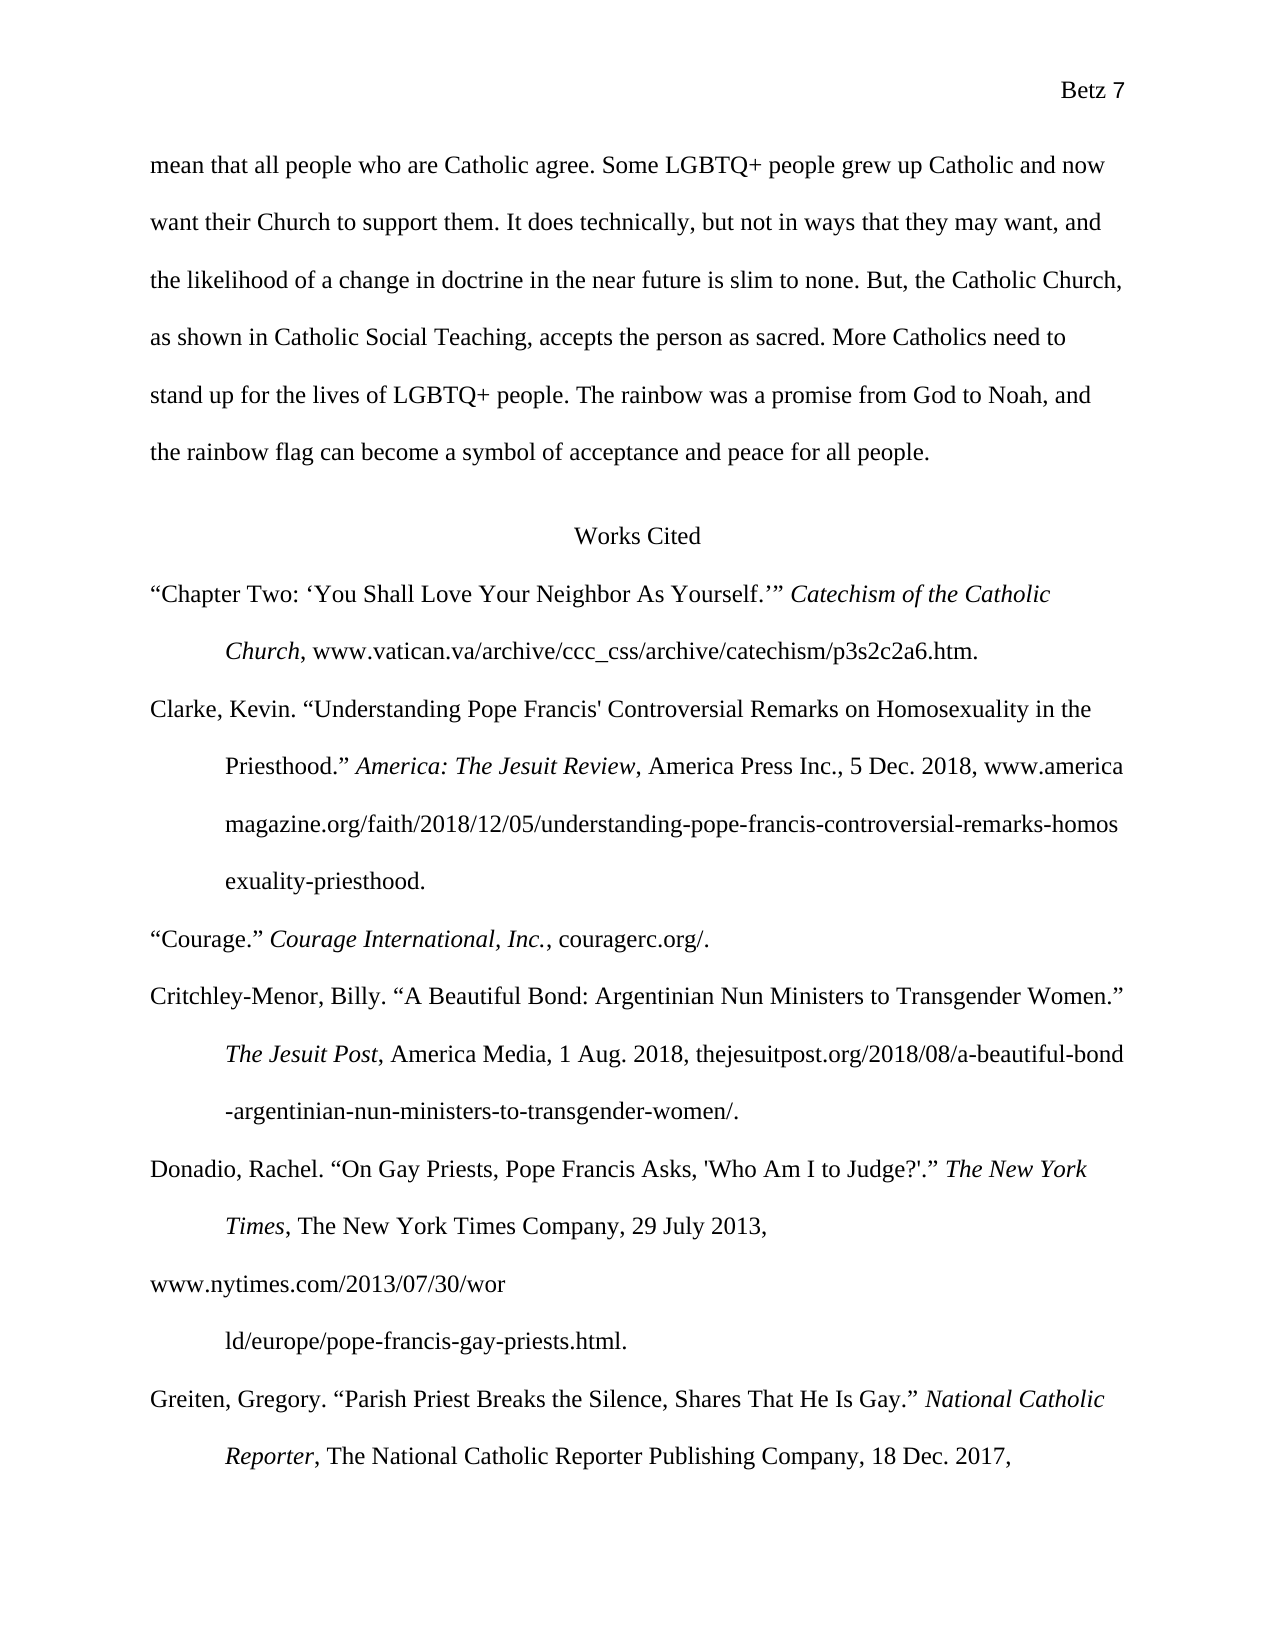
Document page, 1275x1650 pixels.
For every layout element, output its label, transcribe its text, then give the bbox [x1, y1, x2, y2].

text “Courage.” Courage International, Inc., couragerc.org/. [150, 924, 1125, 953]
text Donadio, Rachel. “On Gay Priests, Pope Francis Asks, 'Who Am I to Judge?'.” The New York [150, 1154, 1125, 1183]
text Priesthood.” America: The Jesuit Review, America Press Inc., 5 Dec. 2018, www.america [150, 751, 1125, 780]
text mean that all people who are Catholic agree. Some LGBTQ+ people grew up Catholic and now want their Church to support them. It does technically, but not in ways that they may want, and the likelihood of a change in doctrine in the near future is slim to none. But, the Catholic Church, as shown in Catholic Social Teaching, accepts the person as sacred. More Catholics need to stand up for the lives of LGBTQ+ people. The rainbow was a promise from God to Noah, and the rainbow flag can become a symbol of acceptance and peace for all people. [150, 150, 1125, 466]
text Clarke, Kevin. “Understanding Pope Francis' Controversial Remarks on Homosexuality in the [150, 694, 1125, 723]
text “Chapter Two: ‘You Shall Love Your Neighbor As Yourself.’” Catechism of the Catholic [150, 579, 1125, 608]
text Works Cited [150, 521, 1125, 550]
text The Jesuit Post, America Media, 1 Aug. 2018, thejesuitpost.org/2018/08/a-beautiful-bond [150, 1039, 1125, 1068]
text Critchley-Menor, Billy. “A Beautiful Bond: Argentinian Nun Ministers to Transgender Women.” [150, 981, 1125, 1010]
text Church, www.vatican.va/archive/ccc_css/archive/catechism/p3s2c2a6.htm. [150, 636, 1125, 665]
text Times, The New York Times Company, 29 July 2013, www.nytimes.com/2013/07/30/wor [150, 1211, 1125, 1298]
text magazine.org/faith/2018/12/05/understanding-pope-francis-controversial-remarks-homos [150, 809, 1125, 838]
text Greiten, Gregory. “Parish Priest Breaks the Silence, Shares That He Is Gay.” National Catholic [150, 1384, 1125, 1413]
text -argentinian-nun-ministers-to-transgender-women/. [150, 1096, 1125, 1125]
text Reporter, The National Catholic Reporter Publishing Company, 18 Dec. 2017, [150, 1441, 1125, 1470]
text ld/europe/pope-francis-gay-priests.html. [150, 1326, 1125, 1355]
text exuality-priesthood. [150, 866, 1125, 895]
